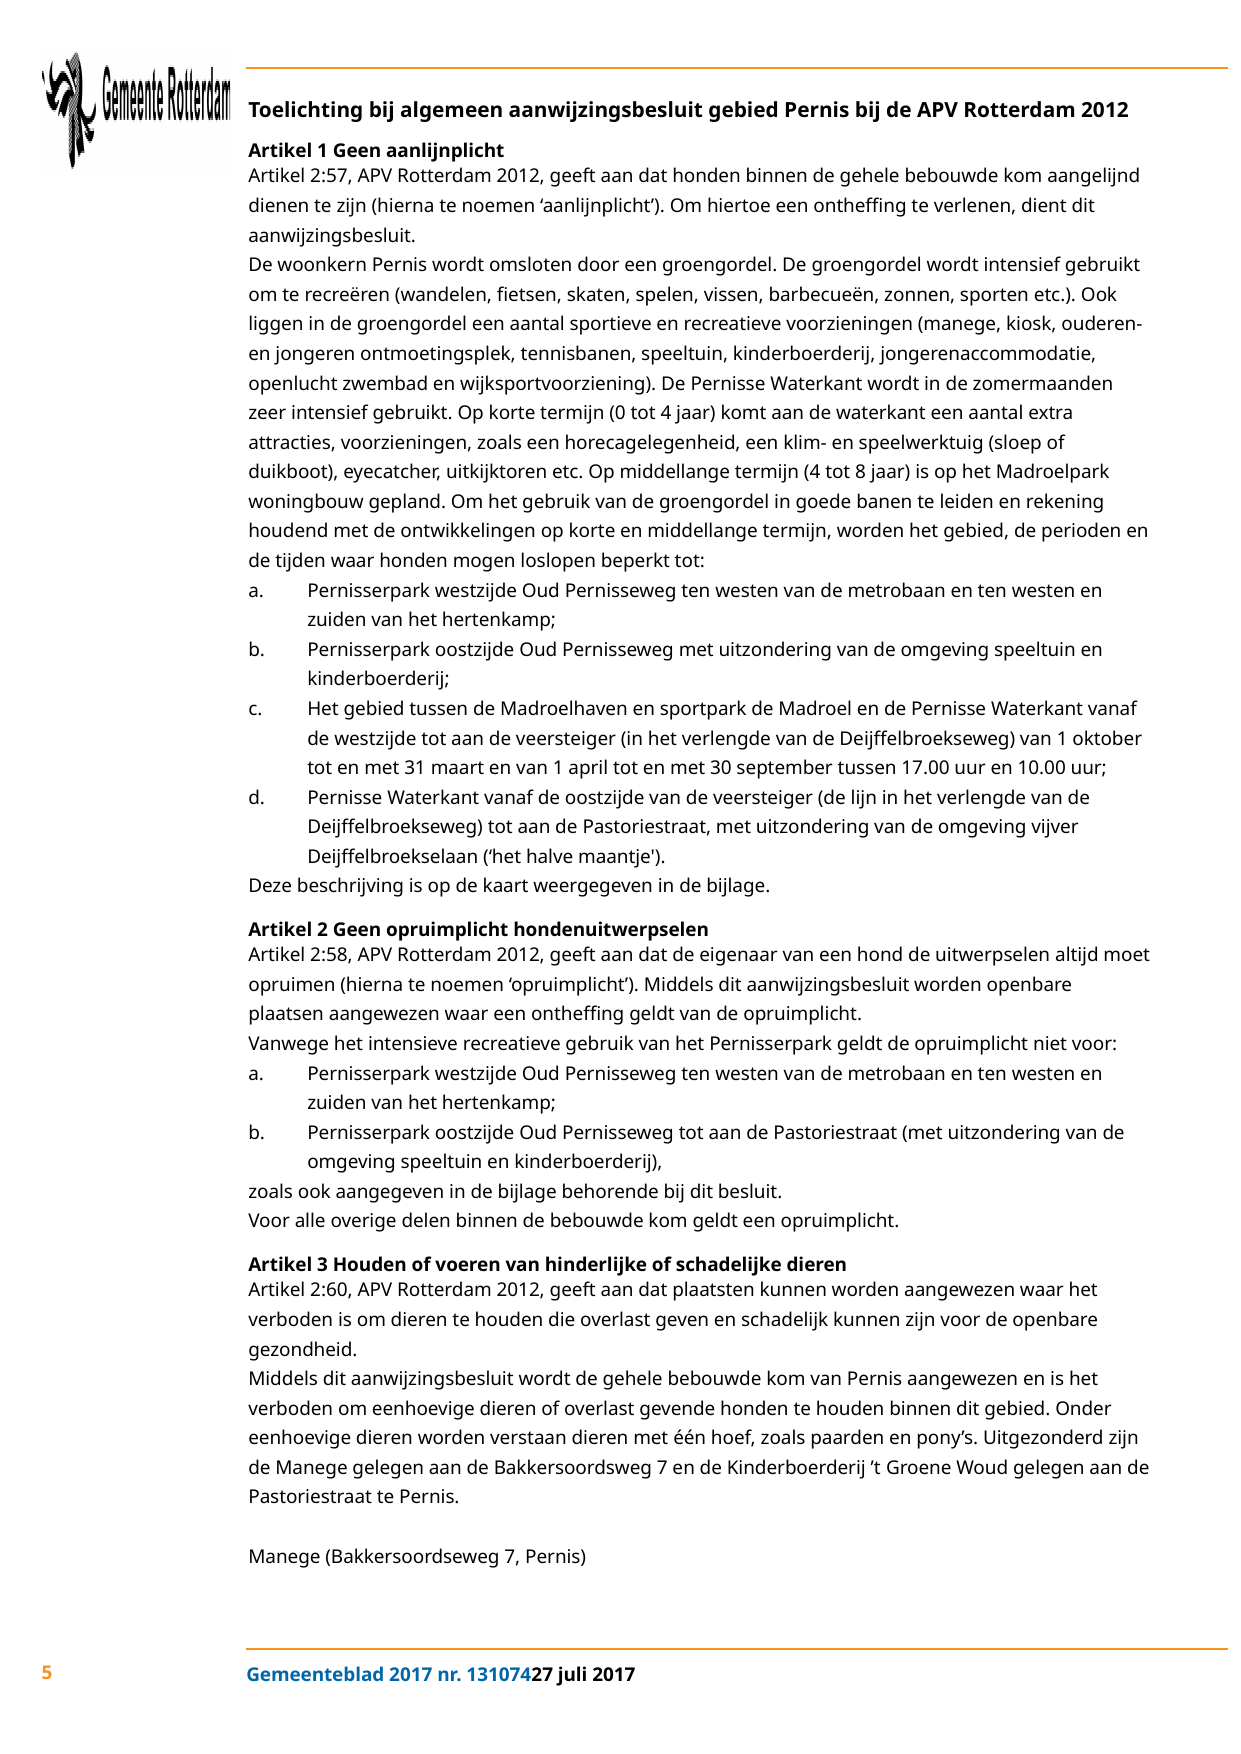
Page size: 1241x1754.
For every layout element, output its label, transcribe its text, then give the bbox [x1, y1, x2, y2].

text Manege (Bakkersoordseweg 7, Pernis) [248, 1543, 1152, 1568]
picture [41, 47, 231, 172]
text Voor alle overige delen binnen de bebouwde kom geldt een opruimplicht. [248, 1208, 1152, 1233]
list Pernisserpark westzijde Oud Pernisseweg ten westen van de metrobaan en ten westen en zuiden van het hertenkamp; [248, 577, 1152, 632]
text Vanwege het intensieve recreatieve gebruik van het Pernisserpark geldt de opruimplicht niet voor: [248, 1030, 1152, 1056]
list Pernisserpark oostzijde Oud Pernisseweg met uitzondering van de omgeving speeltuin en kinderboerderij; [248, 636, 1152, 691]
text Toelichting bij algemeen aanwijzingsbesluit gebied Pernis bij de APV Rotterdam 2012 [248, 95, 1152, 123]
list Het gebied tussen de Madroelhaven en sportpark de Madroel en de Pernisse Waterkant vanaf de westzijde tot aan de veersteiger (in het verlengde van de Deijffelbroekseweg) van 1 oktober tot en met 31 maart en van 1 april tot en met 30 september tussen 17.00 uur en 10.00 uur; [248, 695, 1152, 780]
text Artikel 2:60, APV Rotterdam 2012, geeft aan dat plaatsten kunnen worden aangewezen waar het verboden is om dieren te houden die overlast geven en schadelijk kunnen zijn voor de openbare gezondheid. [248, 1277, 1152, 1361]
text Artikel 2:57, APV Rotterdam 2012, geeft aan dat honden binnen de gehele bebouwde kom aangelijnd dienen te zijn (hierna te noemen ‘aanlijnplicht’). Om hiertoe een ontheffing te verlenen, dient dit aanwijzingsbesluit. [248, 163, 1152, 247]
list Pernisserpark westzijde Oud Pernisseweg ten westen van de metrobaan en ten westen en zuiden van het hertenkamp; [248, 1060, 1152, 1115]
list Pernisse Waterkant vanaf de oostzijde van de veersteiger (de lijn in het verlengde van de Deijffelbroekseweg) tot aan de Pastoriestraat, met uitzondering van de omgeving vijver Deijffelbroekselaan (‘het halve maantje'). [248, 784, 1152, 869]
text zoals ook aangegeven in de bijlage behorende bij dit besluit. [248, 1178, 1152, 1204]
text De woonkern Pernis wordt omsloten door een groengordel. De groengordel wordt intensief gebruikt om te recreëren (wandelen, fietsen, skaten, spelen, vissen, barbecueën, zonnen, sporten etc.). Ook liggen in de groengordel een aantal sportieve en recreatieve voorzieningen (manege, kiosk, ouderen- en jongeren ontmoetingsplek, tennisbanen, speeltuin, kinderboerderij, jongerenaccommodatie, openlucht zwembad en wijksportvoorziening). De Pernisse Waterkant wordt in de zomermaanden zeer intensief gebruikt. Op korte termijn (0 tot 4 jaar) komt aan de waterkant een aantal extra attracties, voorzieningen, zoals een horecagelegenheid, een klim- en speelwerktuig (sloep of duikboot), eyecatcher, uitkijktoren etc. Op middellange termijn (4 tot 8 jaar) is op het Madroelpark woningbouw gepland. Om het gebruik van de groengordel in goede banen te leiden en rekening houdend met de ontwikkelingen op korte en middellange termijn, worden het gebied, de perioden en de tijden waar honden mogen loslopen beperkt tot: [248, 251, 1152, 573]
text Artikel 2 Geen opruimplicht hondenuitwerpselen [248, 916, 1152, 941]
list Pernisserpark oostzijde Oud Pernisseweg tot aan de Pastoriestraat (met uitzondering van de omgeving speeltuin en kinderboerderij), [248, 1119, 1152, 1174]
text Deze beschrijving is op de kaart weergegeven in de bijlage. [248, 873, 1152, 898]
text Middels dit aanwijzingsbesluit wordt de gehele bebouwde kom van Pernis aangewezen en is het verboden om eenhoevige dieren of overlast gevende honden te houden binnen dit gebied. Onder eenhoevige dieren worden verstaan dieren met één hoef, zoals paarden en pony’s. Uitgezonderd zijn de Manege gelegen aan de Bakkersoordsweg 7 en de Kinderboerderij ’t Groene Woud gelegen aan de Pastoriestraat te Pernis. [248, 1365, 1152, 1509]
text Artikel 3 Houden of voeren van hinderlijke of schadelijke dieren [248, 1251, 1152, 1277]
text Artikel 1 Geen aanlijnplicht [248, 137, 1152, 163]
text Artikel 2:58, APV Rotterdam 2012, geeft aan dat de eigenaar van een hond de uitwerpselen altijd moet opruimen (hierna te noemen ‘opruimplicht’). Middels dit aanwijzingsbesluit worden openbare plaatsen aangewezen waar een ontheffing geldt van de opruimplicht. [248, 941, 1152, 1026]
